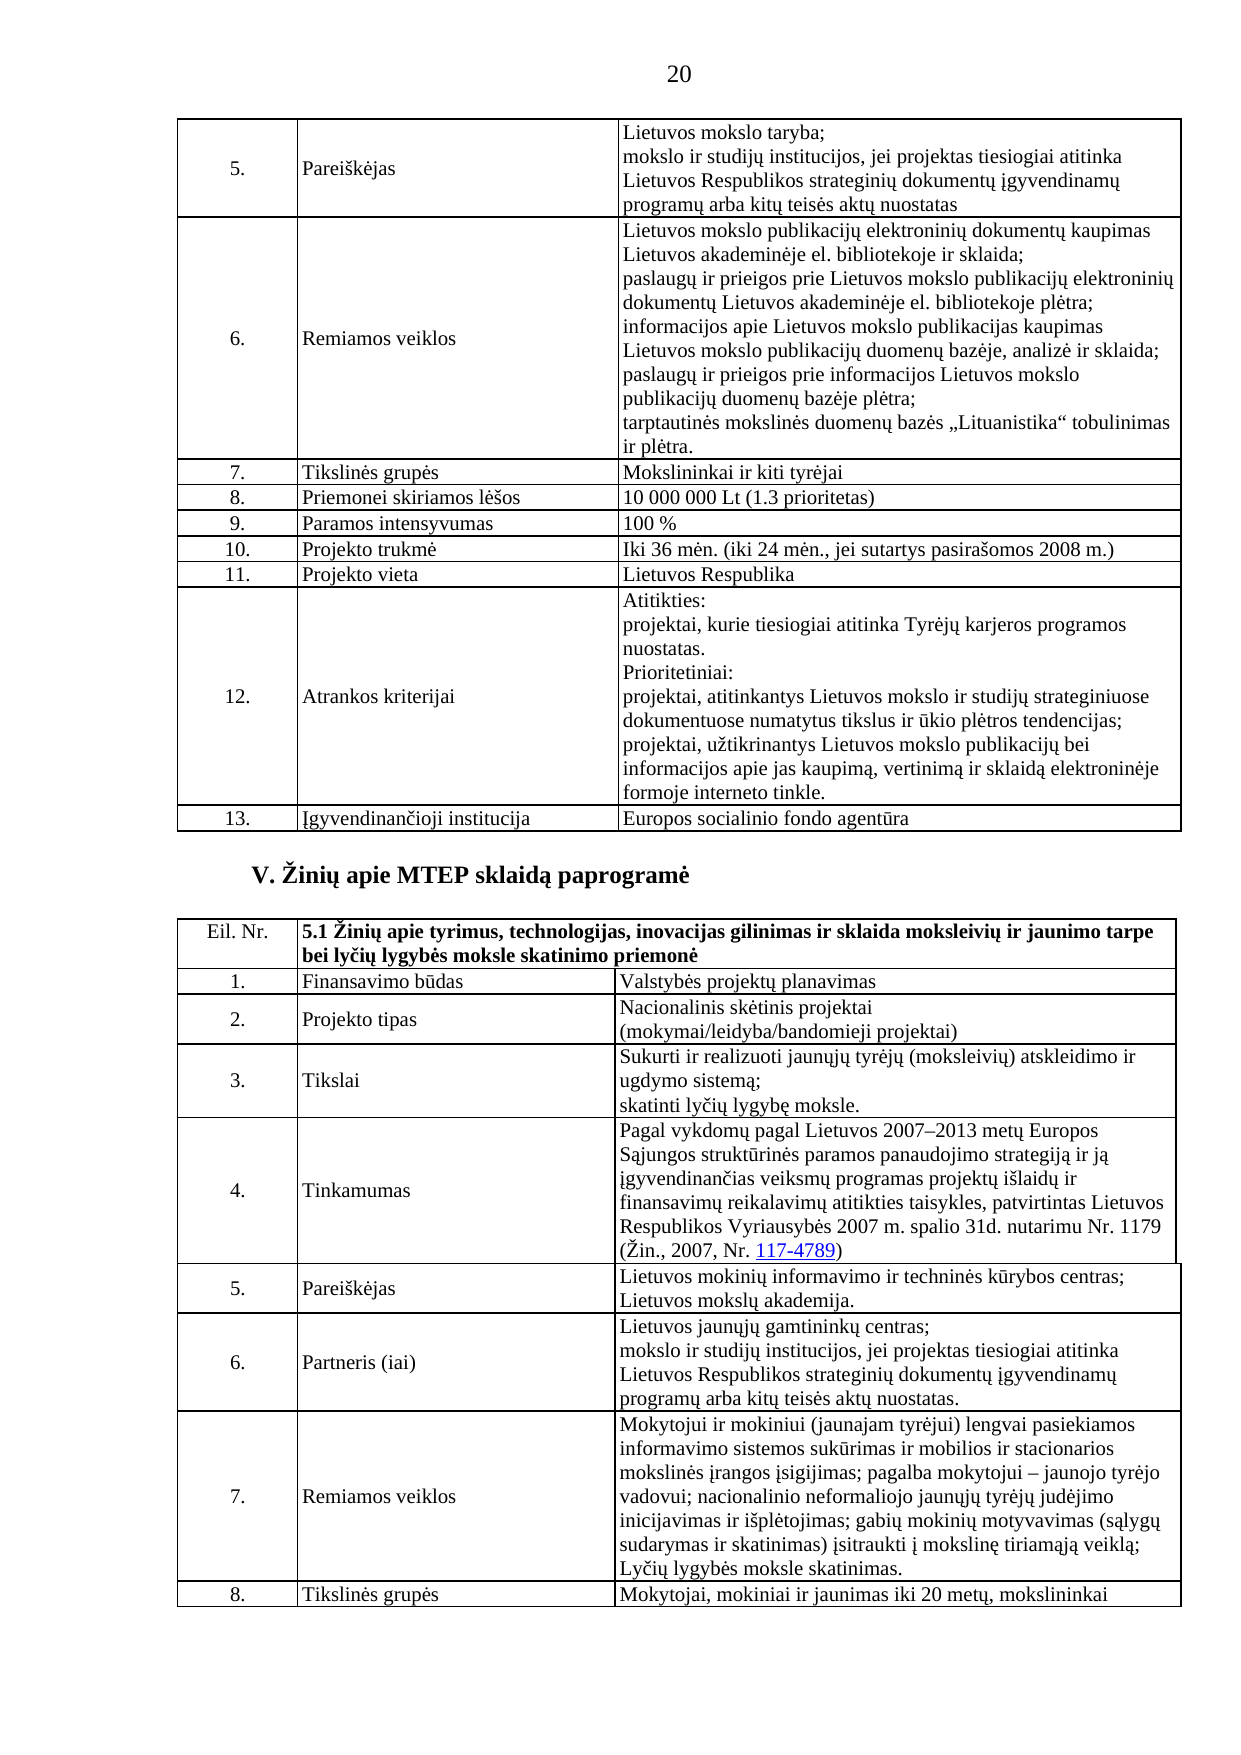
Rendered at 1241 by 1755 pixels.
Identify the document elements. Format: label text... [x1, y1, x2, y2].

table_cell 9. [178, 511, 297, 535]
table_cell Paramos intensyvumas [298, 511, 618, 535]
table_cell Valstybės projektų planavimas [616, 969, 1175, 993]
table_cell Lietuvos mokslo taryba; mokslo ir studijų institucijos, jei projektas tiesiogiai atitinka Lietuvos Respublikos strateginių dokumentų įgyvendinamų programų arba kitų teisės aktų nuostatas [619, 120, 1180, 216]
table_cell Projekto tipas [298, 995, 614, 1043]
table_cell 100 % [619, 511, 1180, 535]
table_cell Partneris (iai) [298, 1314, 614, 1410]
table_cell 5. [178, 120, 297, 216]
table_cell 11. [178, 562, 297, 586]
table_cell 13. [178, 806, 297, 830]
table_cell Finansavimo būdas [298, 969, 614, 993]
table_cell Sukurti ir realizuoti jaunųjų tyrėjų (moksleivių) atskleidimo ir ugdymo sistemą; skatinti lyčių lygybę moksle. [616, 1045, 1175, 1117]
table_cell Tikslinės grupės [298, 460, 618, 484]
table_cell Projekto trukmė [298, 537, 618, 561]
table_cell 3. [178, 1045, 297, 1117]
table_cell 1. [178, 969, 297, 993]
table_cell Tinkamumas [298, 1118, 614, 1262]
table_cell Mokytojai, mokiniai ir jaunimas iki 20 metų, mokslininkai [616, 1582, 1180, 1606]
table_cell Lietuvos mokinių informavimo ir techninės kūrybos centras; Lietuvos mokslų akademija. [616, 1264, 1180, 1312]
table_cell [1177, 1043, 1181, 1117]
table_cell Lietuvos jaunųjų gamtininkų centras; mokslo ir studijų institucijos, jei projektas tiesiogiai atitinka Lietuvos Respublikos strateginių dokumentų įgyvendinamų programų arba kitų teisės aktų nuostatas. [616, 1314, 1180, 1410]
table_cell Mokslininkai ir kiti tyrėjai [619, 460, 1180, 484]
table_cell Nacionalinis skėtinis projektai (mokymai/leidyba/bandomieji projektai) [616, 995, 1175, 1043]
table_cell 2. [178, 995, 297, 1043]
table_cell Remiamos veiklos [298, 1412, 614, 1580]
table_cell 12. [178, 588, 297, 804]
table_cell Mokytojui ir mokiniui (jaunajam tyrėjui) lengvai pasiekiamos informavimo sistemos sukūrimas ir mobilios ir stacionarios mokslinės įrangos įsigijimas; pagalba mokytojui – jaunojo tyrėjo vadovui; nacionalinio neformaliojo jaunųjų tyrėjų judėjimo inicijavimas ir išplėtojimas; gabių mokinių motyvavimas (sąlygų sudarymas ir skatinimas) įsitraukti į mokslinę tiriamąją veiklą; Lyčių lygybės moksle skatinimas. [616, 1412, 1180, 1580]
table_cell Iki 36 mėn. (iki 24 mėn., jei sutartys pasirašomos 2008 m.) [619, 537, 1180, 561]
table_cell [1177, 1117, 1181, 1262]
table_header Eil. Nr. [178, 920, 297, 967]
table_cell Įgyvendinančioji institucija [298, 806, 618, 830]
table_cell [1177, 993, 1181, 1043]
table_cell 6. [178, 1314, 297, 1410]
table_cell Pareiškėjas [298, 1264, 614, 1312]
table_cell Europos socialinio fondo agentūra [619, 806, 1180, 830]
table_cell Projekto vieta [298, 562, 618, 586]
table_cell 4. [178, 1118, 297, 1262]
text V. Žinių apie MTEP sklaidą paprogramė [177, 860, 1181, 889]
table_cell Atitikties: projektai, kurie tiesiogiai atitinka Tyrėjų karjeros programos nuostatas. Prioritetiniai: projektai, atitinkantys Lietuvos mokslo ir studijų strateginiuose dokumentuose numatytus tikslus ir ūkio plėtros tendencijas; projektai, užtikrinantys Lietuvos mokslo publikacijų bei informacijos apie jas kaupimą, vertinimą ir sklaidą elektroninėje formoje interneto tinkle. [619, 588, 1180, 804]
table_cell 8. [178, 485, 297, 509]
table_cell Tikslinės grupės [298, 1582, 614, 1606]
table_cell 10 000 000 Lt (1.3 prioritetas) [619, 485, 1180, 509]
table_header 5.1 Žinių apie tyrimus, technologijas, inovacijas gilinimas ir sklaida moksleivių ir jaunimo tarpe bei lyčių lygybės moksle skatinimo priemonė [298, 920, 1175, 967]
table_cell 6. [178, 218, 297, 458]
table_cell Pareiškėjas [298, 120, 618, 216]
table_cell 5. [178, 1264, 297, 1312]
table_cell Remiamos veiklos [298, 218, 618, 458]
table_cell Lietuvos Respublika [619, 562, 1180, 586]
table_cell 7. [178, 460, 297, 484]
table_cell Atrankos kriterijai [298, 588, 618, 804]
table_cell Priemonei skiriamos lėšos [298, 485, 618, 509]
table_header [1177, 918, 1181, 967]
table_cell [1177, 968, 1181, 993]
table_cell 8. [178, 1582, 297, 1606]
table_cell Pagal vykdomų pagal Lietuvos 2007–2013 metų Europos Sąjungos struktūrinės paramos panaudojimo strategiją ir ją įgyvendinančias veiksmų programas projektų išlaidų ir finansavimų reikalavimų atitikties taisykles, patvirtintas Lietuvos Respublikos Vyriausybės 2007 m. spalio 31d. nutarimu Nr. 1179 (Žin., 2007, Nr. 117-4789) [616, 1118, 1175, 1262]
table_cell 10. [178, 537, 297, 561]
table_cell Lietuvos mokslo publikacijų elektroninių dokumentų kaupimas Lietuvos akademinėje el. bibliotekoje ir sklaida; paslaugų ir prieigos prie Lietuvos mokslo publikacijų elektroninių dokumentų Lietuvos akademinėje el. bibliotekoje plėtra; informacijos apie Lietuvos mokslo publikacijas kaupimas Lietuvos mokslo publikacijų duomenų bazėje, analizė ir sklaida; paslaugų ir prieigos prie informacijos Lietuvos mokslo publikacijų duomenų bazėje plėtra; tarptautinės mokslinės duomenų bazės „Lituanistika“ tobulinimas ir plėtra. [619, 218, 1180, 458]
table_cell 7. [178, 1412, 297, 1580]
table_cell Tikslai [298, 1045, 614, 1117]
